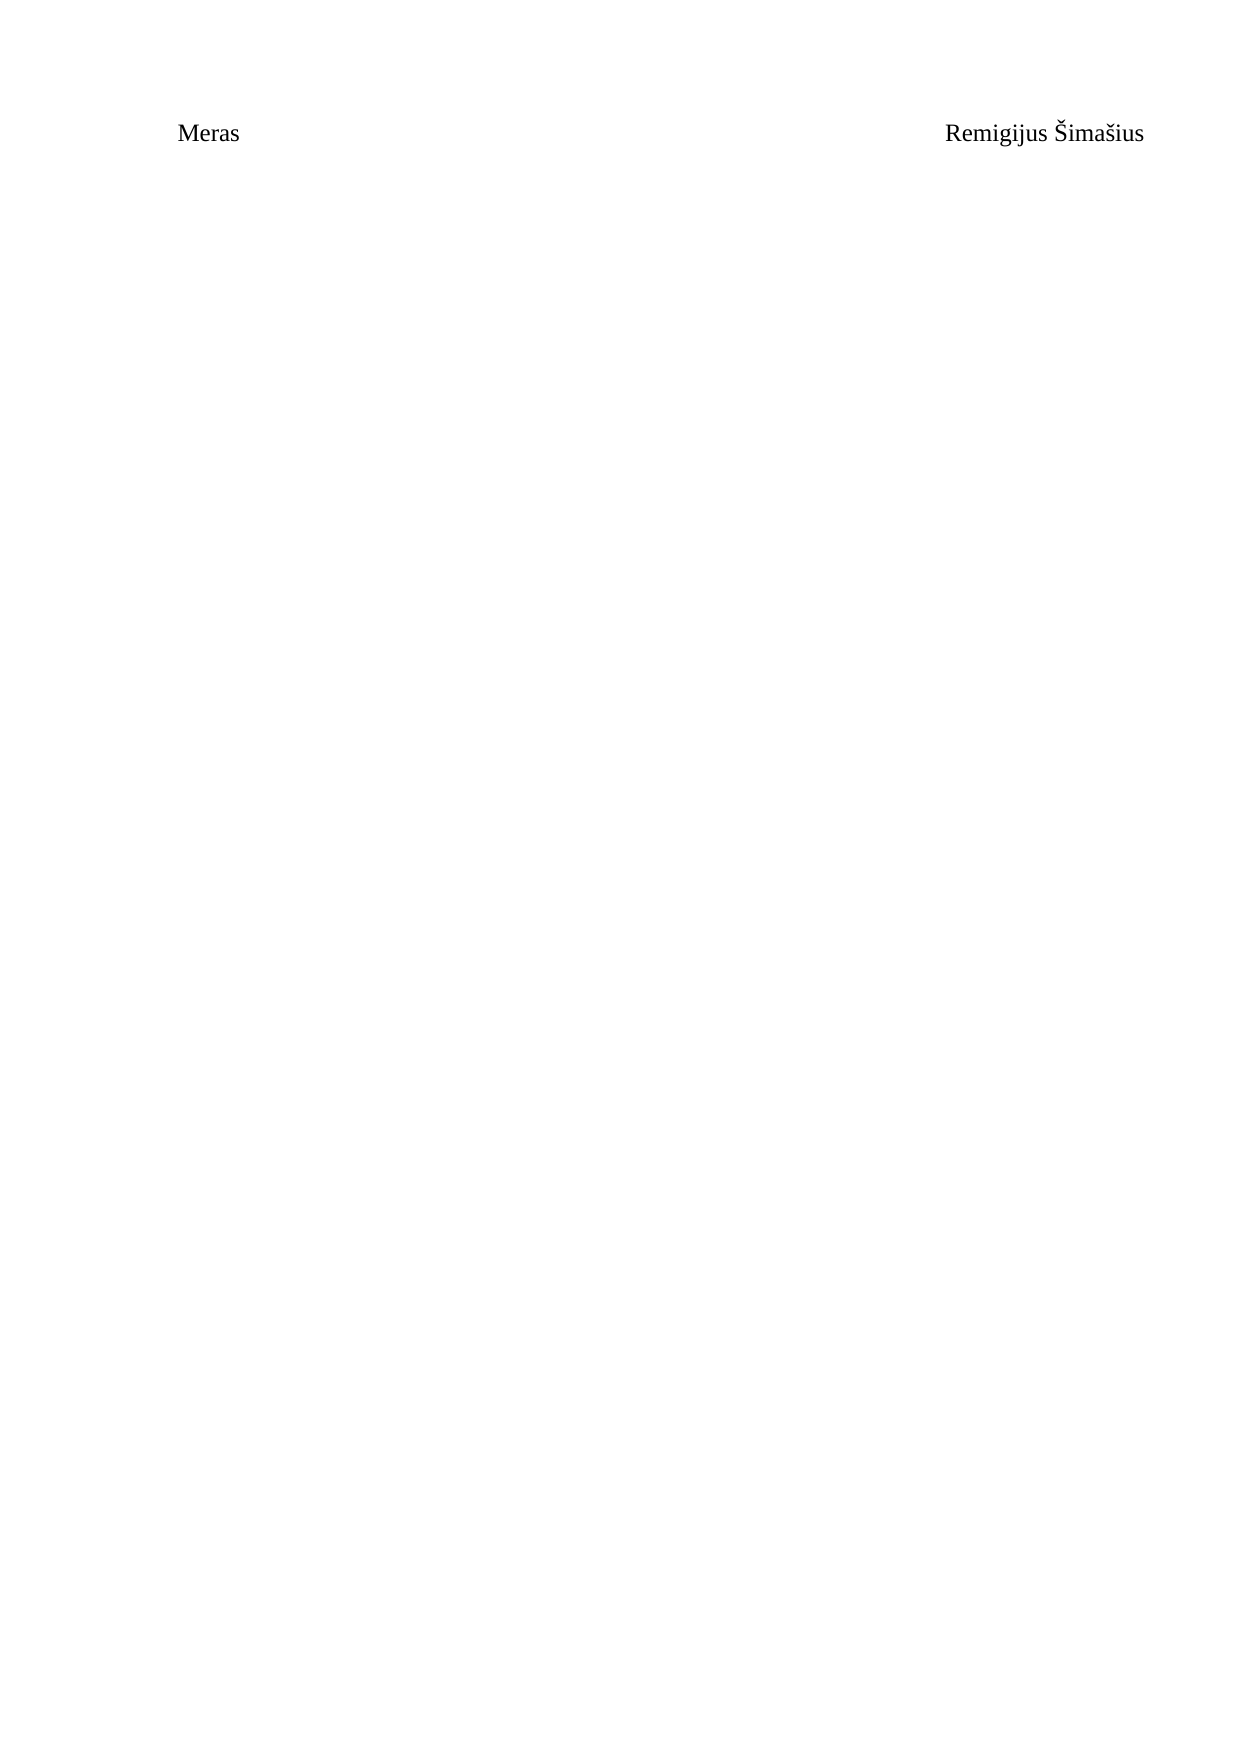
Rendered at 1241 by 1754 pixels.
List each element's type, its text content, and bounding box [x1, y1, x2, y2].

text Meras Remigijus Šimašius [177, 118, 1181, 147]
